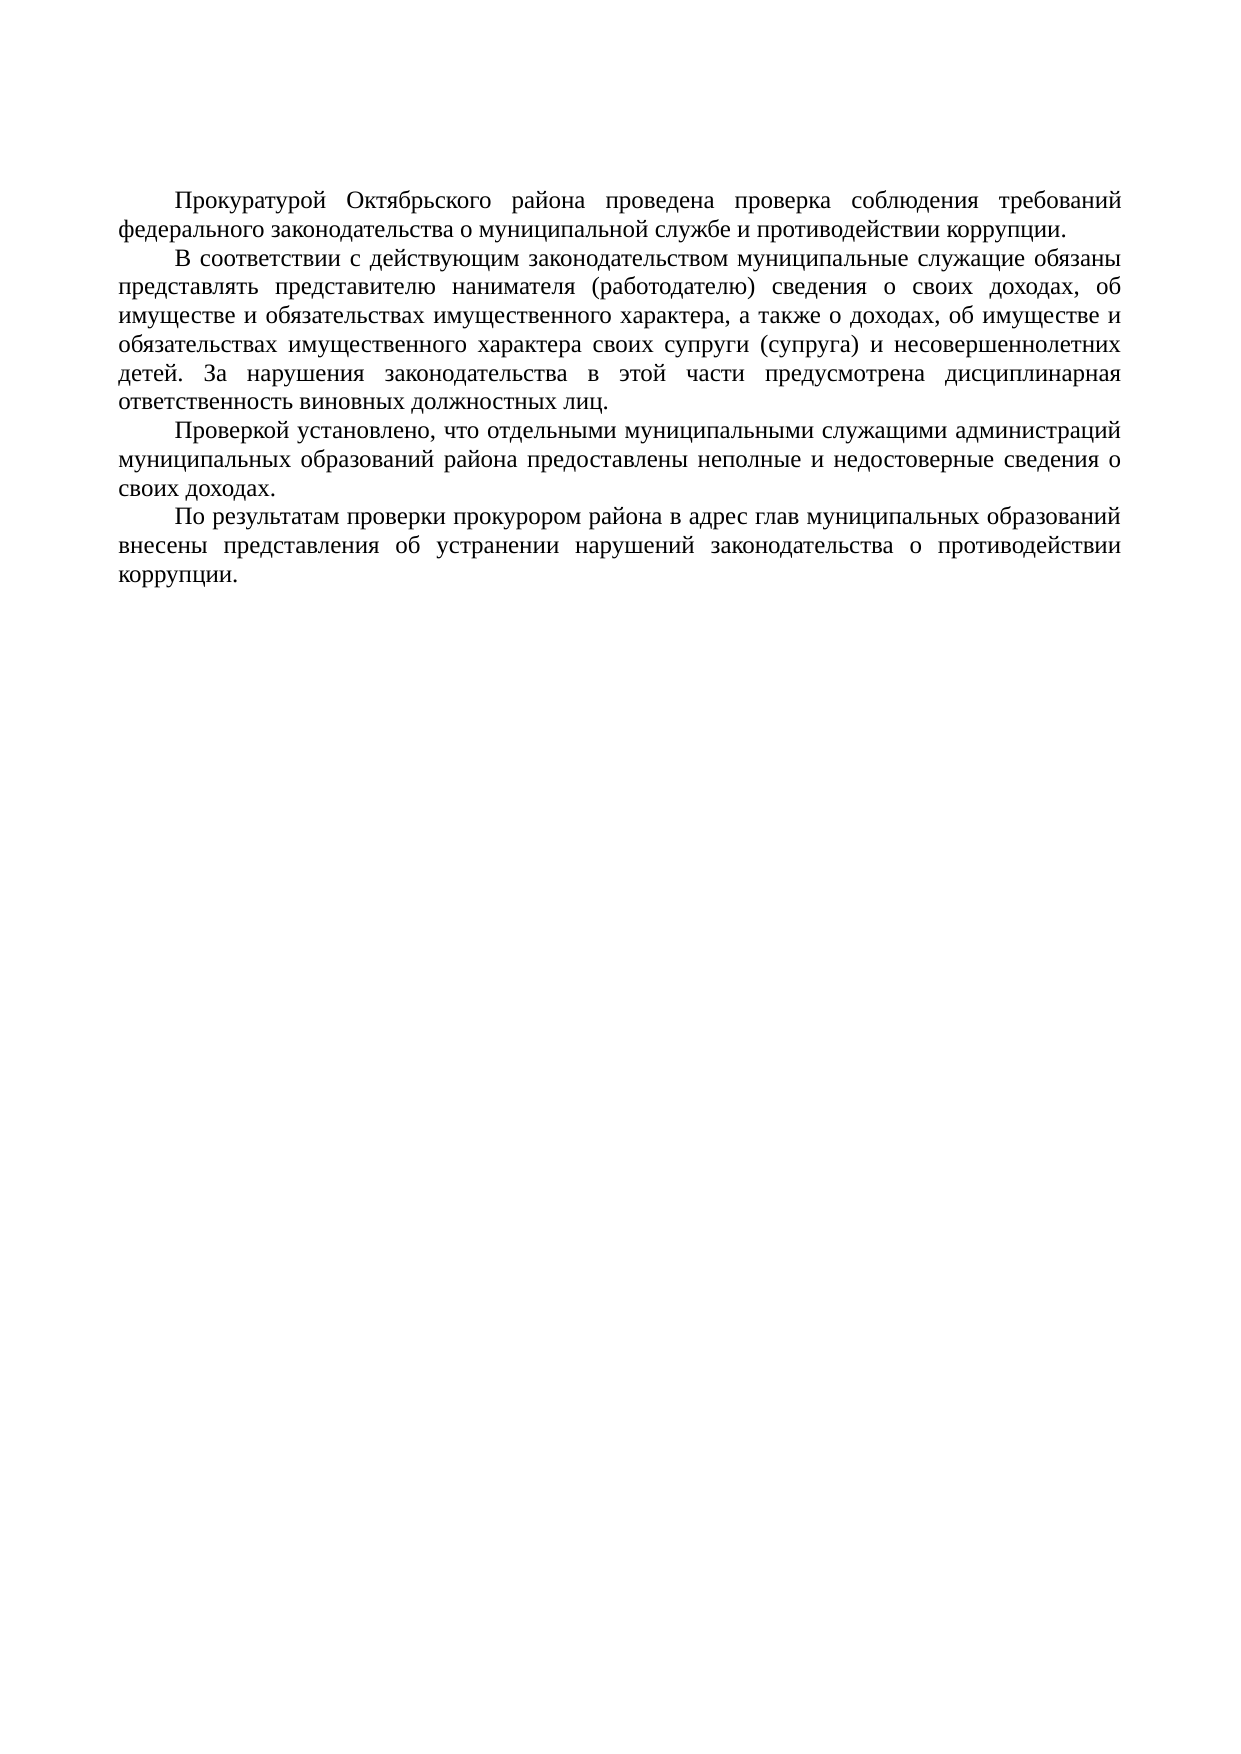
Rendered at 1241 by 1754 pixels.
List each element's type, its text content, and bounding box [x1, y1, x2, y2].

text По результатам проверки прокурором района в адрес глав муниципальных образований внесены представления об устранении нарушений законодательства о противодействии коррупции. [118, 501, 1122, 588]
text Прокуратурой Октябрьского района проведена проверка соблюдения требований федерального законодательства о муниципальной службе и противодействии коррупции. [118, 185, 1122, 243]
text Проверкой установлено, что отдельными муниципальными служащими администраций муниципальных образований района предоставлены неполные и недостоверные сведения о своих доходах. [118, 415, 1122, 501]
text В соответствии с действующим законодательством муниципальные служащие обязаны представлять представителю нанимателя (работодателю) сведения о своих доходах, об имуществе и обязательствах имущественного характера, а также о доходах, об имуществе и обязательствах имущественного характера своих супруги (супруга) и несовершеннолетних детей. За нарушения законодательства в этой части предусмотрена дисциплинарная ответственность виновных должностных лиц. [118, 243, 1122, 415]
